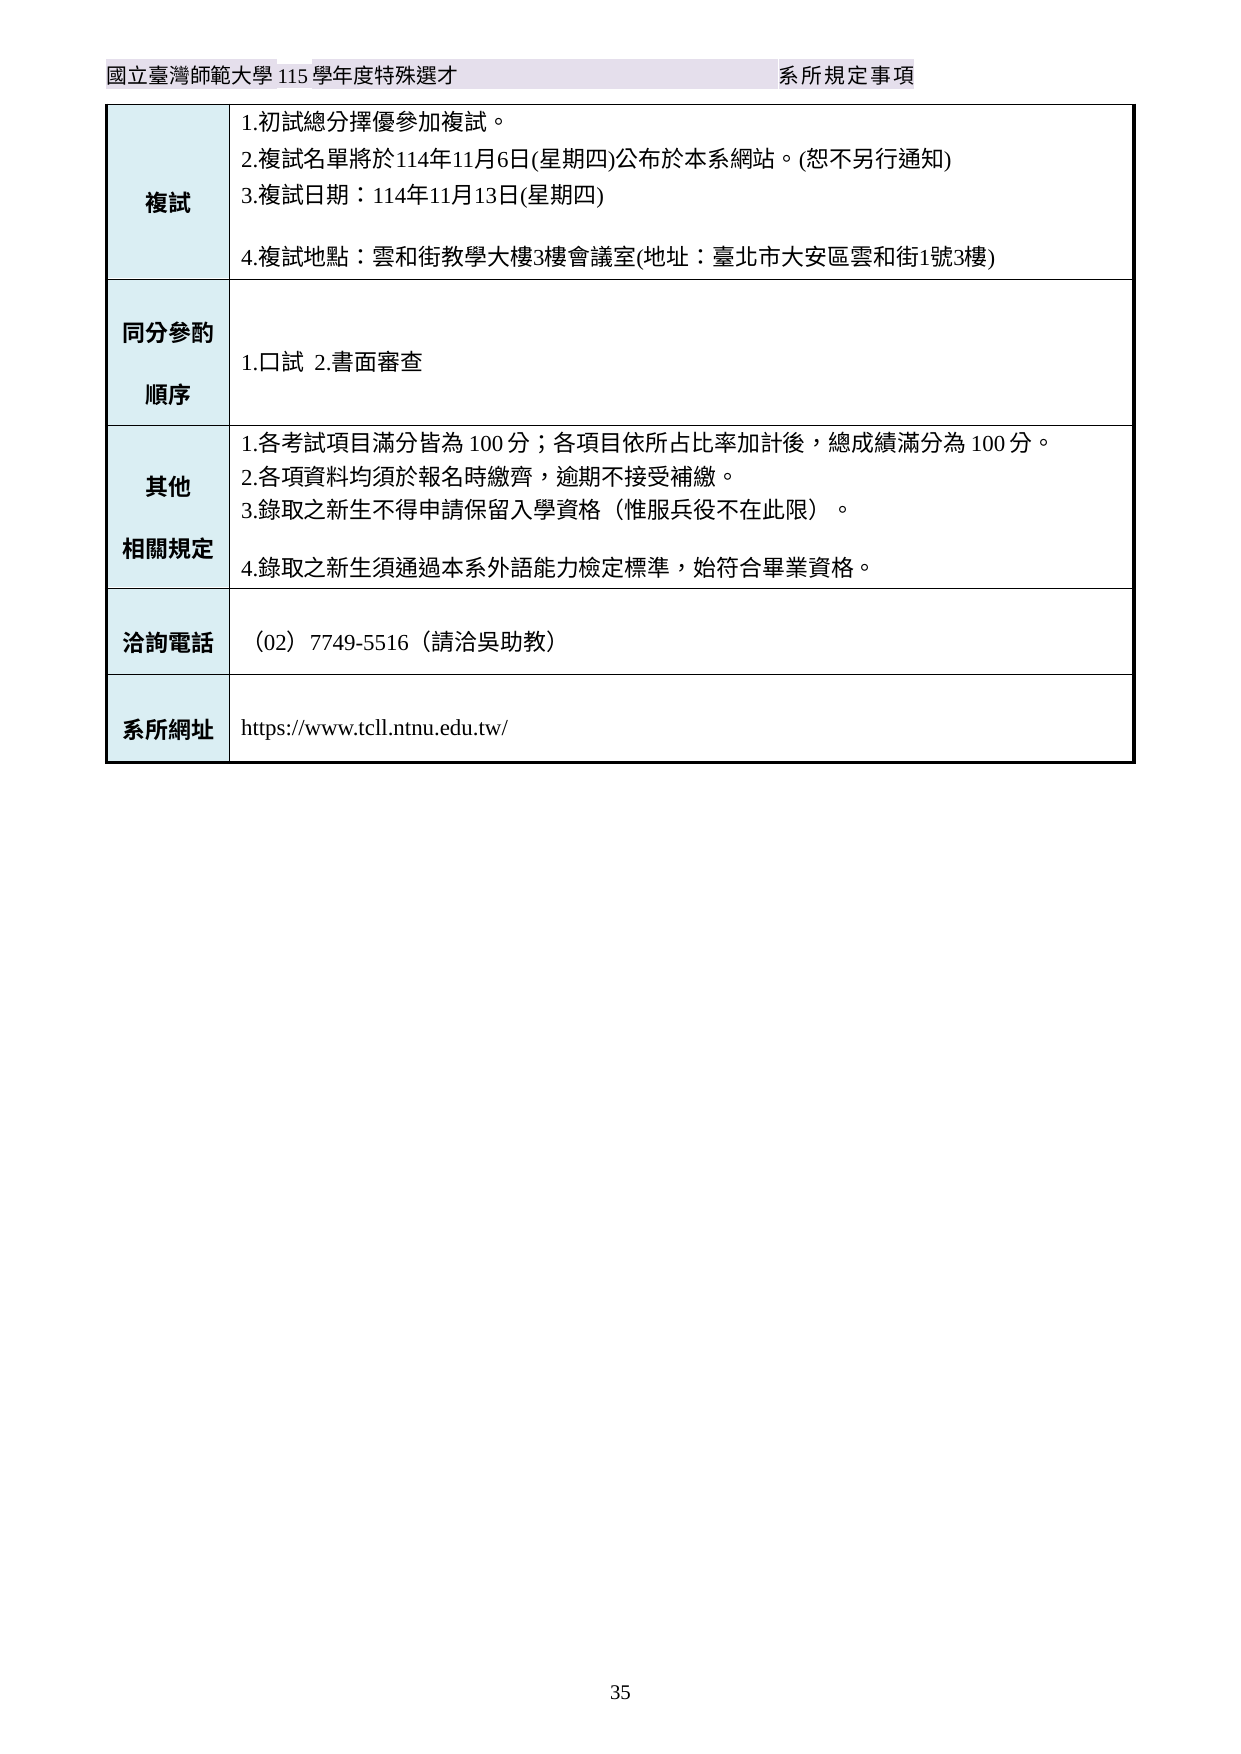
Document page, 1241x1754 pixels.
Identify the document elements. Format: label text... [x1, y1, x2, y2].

table_cell 同分參酌 順序 [108, 280, 229, 425]
table_cell 其他 相關規定 [108, 426, 229, 587]
table_cell 複試 [108, 105, 229, 278]
table_cell （02）7749-5516（請洽吳助教） [230, 589, 1132, 674]
table_cell 系所網址 [108, 675, 229, 761]
table_cell 1.初試總分擇優參加複試。 2.複試名單將於114年11月6日(星期四)公布於本系網站。(恕不另行通知) 3.複試日期：114年11月13日(星期四) 4.複試地點：雲和街教學大樓3樓會議室(地址：臺北市大安區雲和街1號3樓) [230, 105, 1132, 278]
table_cell 1.口試 2.書面審查 [230, 280, 1132, 425]
table_cell 洽詢電話 [108, 589, 229, 674]
table_cell 1.各考試項目滿分皆為100分；各項目依所占比率加計後，總成績滿分為100分。 2.各項資料均須於報名時繳齊，逾期不接受補繳。 3.錄取之新生不得申請保留入學資格（惟服兵役不在此限）。 4.錄取之新生須通過本系外語能力檢定標準，始符合畢業資格。 [230, 426, 1132, 587]
table_cell https://www.tcll.ntnu.edu.tw/ [230, 675, 1132, 761]
